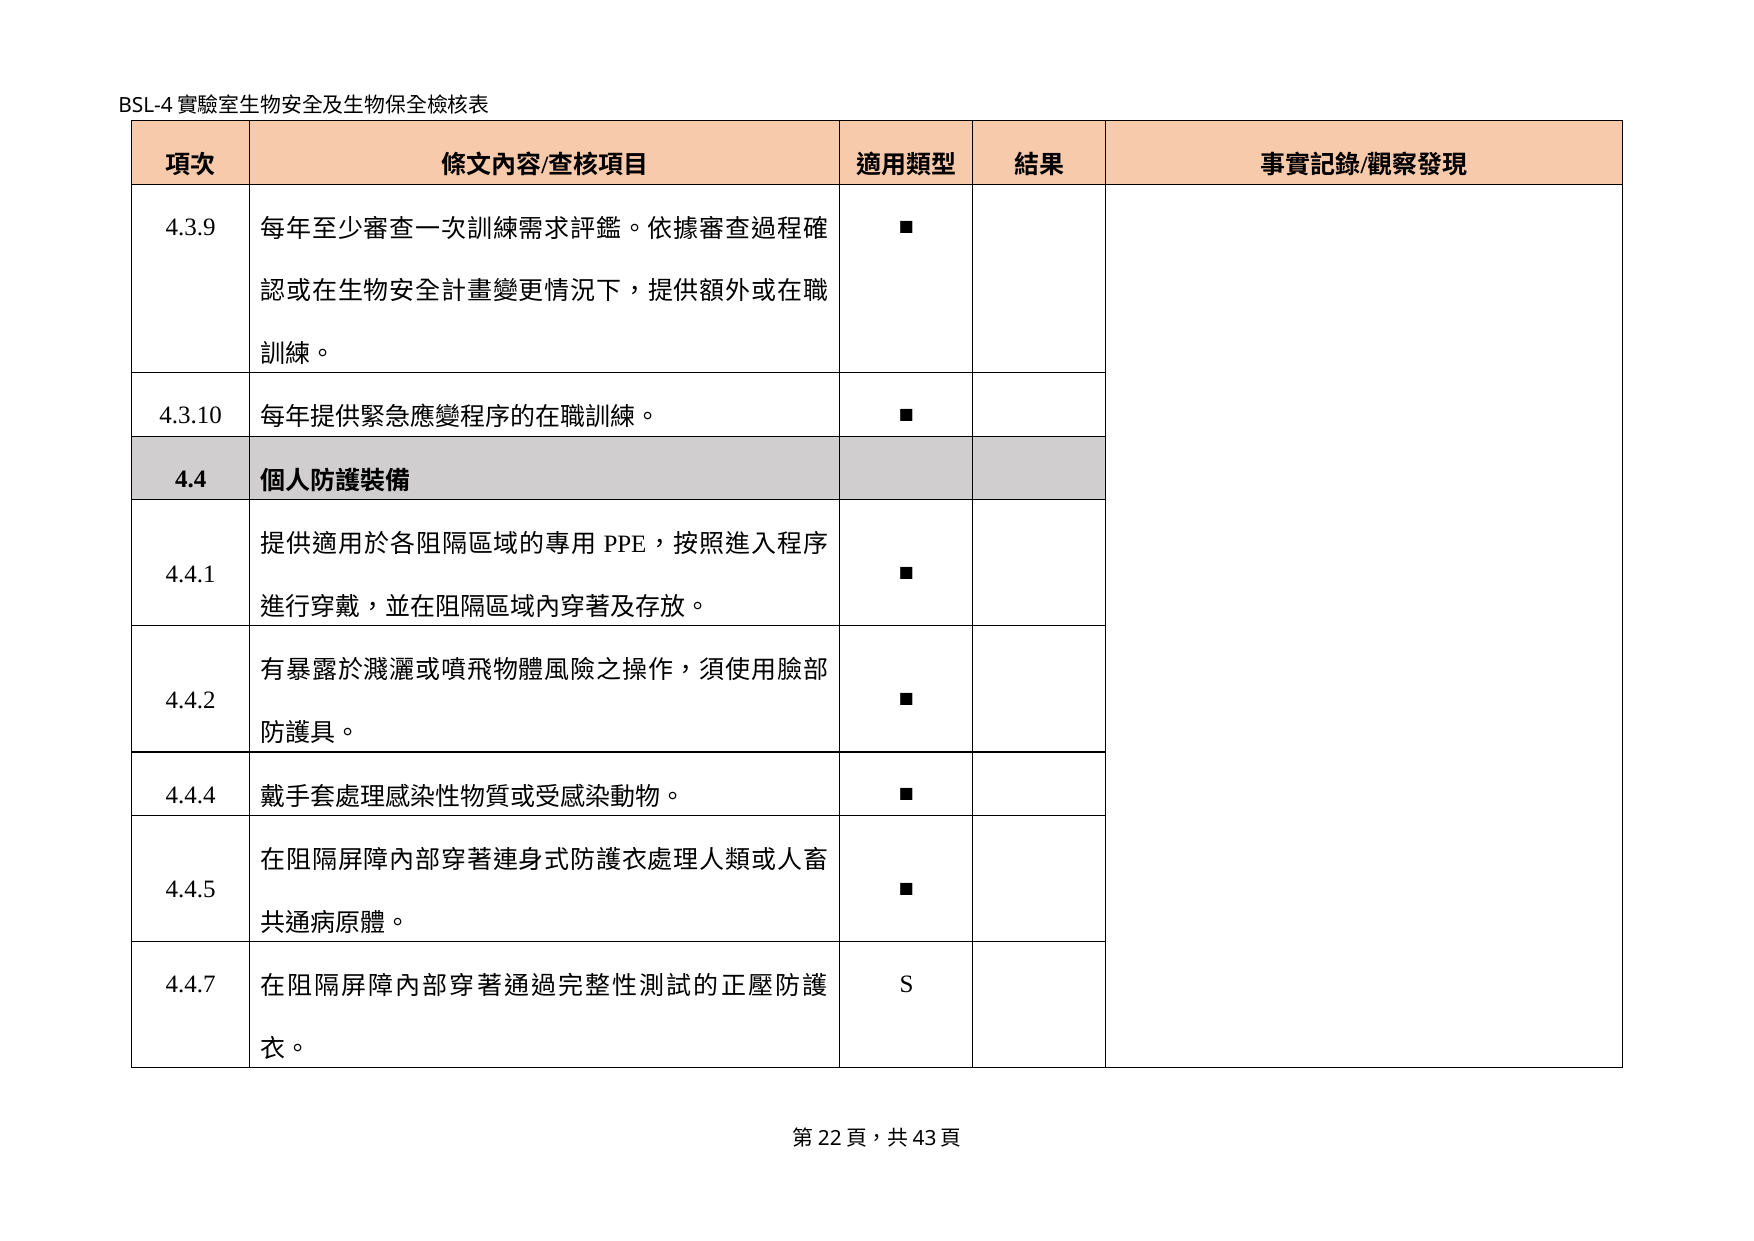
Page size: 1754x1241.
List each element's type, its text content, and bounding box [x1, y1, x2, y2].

table_cell 4.4 [132, 437, 249, 499]
table_cell [973, 816, 1105, 941]
table_cell [973, 185, 1105, 372]
table_cell 4.3.10 [132, 373, 249, 436]
table_cell 每年提供緊急應變程序的在職訓練。 [250, 373, 839, 436]
table_cell [973, 373, 1105, 436]
table_cell 在阻隔屏障內部穿著連身式防護衣處理人類或人畜共通病原體。 [250, 816, 839, 941]
table_cell [973, 626, 1105, 751]
table_cell ■ [840, 816, 972, 941]
table_cell ■ [840, 185, 972, 372]
table_cell S [840, 942, 972, 1067]
table_cell 提供適用於各阻隔區域的專用PPE，按照進入程序進行穿戴，並在阻隔區域內穿著及存放。 [250, 500, 839, 625]
table_header 事實記錄/觀察發現 [1106, 121, 1622, 184]
table_cell [973, 437, 1105, 499]
table_cell 4.4.1 [132, 500, 249, 625]
table_cell [840, 437, 972, 499]
table_cell ■ [840, 500, 972, 625]
table_cell 個人防護裝備 [250, 437, 839, 499]
table_cell 4.4.5 [132, 816, 249, 941]
table_cell ■ [840, 626, 972, 751]
table_cell 戴手套處理感染性物質或受感染動物。 [250, 753, 839, 815]
table_cell 4.4.7 [132, 942, 249, 1067]
table_cell ■ [840, 373, 972, 436]
table_cell 4.4.2 [132, 626, 249, 751]
table_cell ■ [840, 753, 972, 815]
table_header 條文內容/查核項目 [250, 121, 839, 184]
table_cell [973, 753, 1105, 815]
table_cell [973, 942, 1105, 1067]
table_header 項次 [132, 121, 249, 184]
table_header 結果 [973, 121, 1105, 184]
table_cell 每年至少審查一次訓練需求評鑑。依據審查過程確認或在生物安全計畫變更情況下，提供額外或在職訓練。 [250, 185, 839, 372]
table_cell [973, 500, 1105, 625]
table_header 適用類型 [840, 121, 972, 184]
table_cell 有暴露於濺灑或噴飛物體風險之操作，須使用臉部防護具。 [250, 626, 839, 751]
table_cell [1106, 185, 1622, 1067]
table_cell 4.3.9 [132, 185, 249, 372]
table_cell 4.4.4 [132, 753, 249, 815]
table_cell 在阻隔屏障內部穿著通過完整性測試的正壓防護衣。 [250, 942, 839, 1067]
